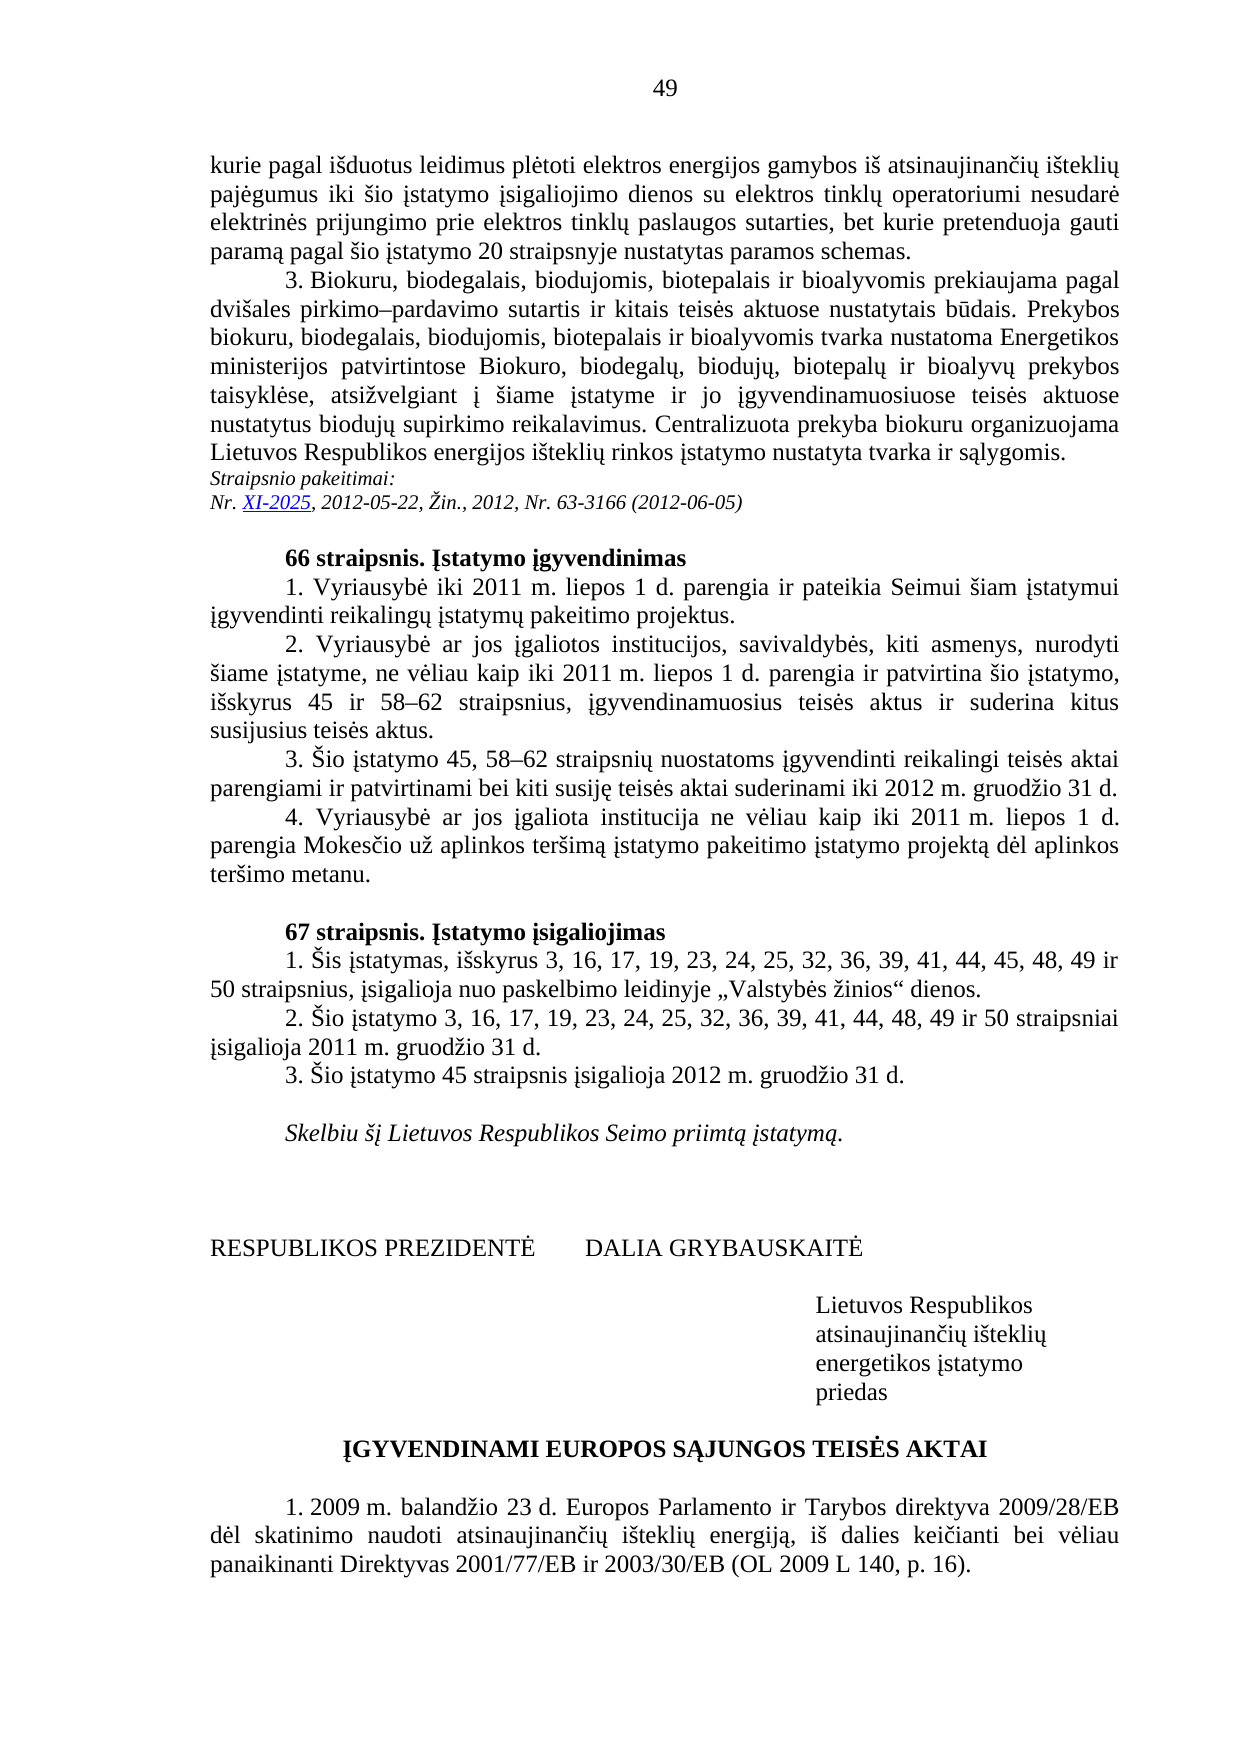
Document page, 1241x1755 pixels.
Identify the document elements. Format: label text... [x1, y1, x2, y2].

text Straipsnio pakeitimai: [210, 466, 1120, 490]
text 67 straipsnis. Įstatymo įsigaliojimas [210, 917, 1120, 946]
text 4. Vyriausybė ar jos įgaliota institucija ne vėliau kaip iki 2011 m. liepos 1 d. parengia Mokesčio už aplinkos teršimą įstatymo pakeitimo įstatymo projektą dėl aplinkos teršimo metanu. [210, 802, 1120, 888]
text kurie pagal išduotus leidimus plėtoti elektros energijos gamybos iš atsinaujinančių išteklių pajėgumus iki šio įstatymo įsigaliojimo dienos su elektros tinklų operatoriumi nesudarė elektrinės prijungimo prie elektros tinklų paslaugos sutarties, bet kurie pretenduoja gauti paramą pagal šio įstatymo 20 straipsnyje nustatytas paramos schemas. [210, 150, 1120, 265]
text ĮGYVENDINAMI EUROPOS SĄJUNGOS TEISĖS AKTAI [210, 1434, 1120, 1463]
text 3. Biokuru, biodegalais, biodujomis, biotepalais ir bioalyvomis prekiaujama pagal dvišales pirkimo–pardavimo sutartis ir kitais teisės aktuose nustatytais būdais. Prekybos biokuru, biodegalais, biodujomis, biotepalais ir bioalyvomis tvarka nustatoma Energetikos ministerijos patvirtintose Biokuro, biodegalų, biodujų, biotepalų ir bioalyvų prekybos taisyklėse, atsižvelgiant į šiame įstatyme ir jo įgyvendinamuosiuose teisės aktuose nustatytus biodujų supirkimo reikalavimus. Centralizuota prekyba biokuru organizuojama Lietuvos Respublikos energijos išteklių rinkos įstatymo nustatyta tvarka ir sąlygomis. [210, 265, 1120, 466]
text priedas [810, 1377, 1120, 1406]
text 1. 2009 m. balandžio 23 d. Europos Parlamento ir Tarybos direktyva 2009/28/EB dėl skatinimo naudoti atsinaujinančių išteklių energiją, iš dalies keičianti bei vėliau panaikinanti Direktyvas 2001/77/EB ir 2003/30/EB (OL 2009 L 140, p. 16). [210, 1492, 1120, 1578]
text 2. Šio įstatymo 3, 16, 17, 19, 23, 24, 25, 32, 36, 39, 41, 44, 48, 49 ir 50 straipsniai įsigalioja 2011 m. gruodžio 31 d. [210, 1003, 1120, 1061]
text 2. Vyriausybė ar jos įgaliotos institucijos, savivaldybės, kiti asmenys, nurodyti šiame įstatyme, ne vėliau kaip iki 2011 m. liepos 1 d. parengia ir patvirtina šio įstatymo, išskyrus 45 ir 58–62 straipsnius, įgyvendinamuosius teisės aktus ir suderina kitus susijusius teisės aktus. [210, 629, 1120, 744]
text 1. Šis įstatymas, išskyrus 3, 16, 17, 19, 23, 24, 25, 32, 36, 39, 41, 44, 45, 48, 49 ir 50 straipsnius, įsigalioja nuo paskelbimo leidinyje „Valstybės žinios“ dienos. [210, 946, 1120, 1003]
text energetikos įstatymo [810, 1348, 1120, 1377]
text 66 straipsnis. Įstatymo įgyvendinimas [210, 543, 1120, 572]
text Skelbiu šį Lietuvos Respublikos Seimo priimtą įstatymą. [210, 1118, 1120, 1147]
text 3. Šio įstatymo 45, 58–62 straipsnių nuostatoms įgyvendinti reikalingi teisės aktai parengiami ir patvirtinami bei kiti susiję teisės aktai suderinami iki 2012 m. gruodžio 31 d. [210, 744, 1120, 802]
text 1. Vyriausybė iki 2011 m. liepos 1 d. parengia ir pateikia Seimui šiam įstatymui įgyvendinti reikalingų įstatymų pakeitimo projektus. [210, 572, 1120, 629]
text RESPUBLIKOS PREZIDENTĖ DALIA GRYBAUSKAITĖ [210, 1233, 1120, 1262]
text atsinaujinančių išteklių [810, 1319, 1120, 1348]
text Nr. XI-2025, 2012-05-22, Žin., 2012, Nr. 63-3166 (2012-06-05) [210, 490, 1120, 514]
text 3. Šio įstatymo 45 straipsnis įsigalioja 2012 m. gruodžio 31 d. [210, 1061, 1120, 1089]
text Lietuvos Respublikos [810, 1291, 1120, 1319]
